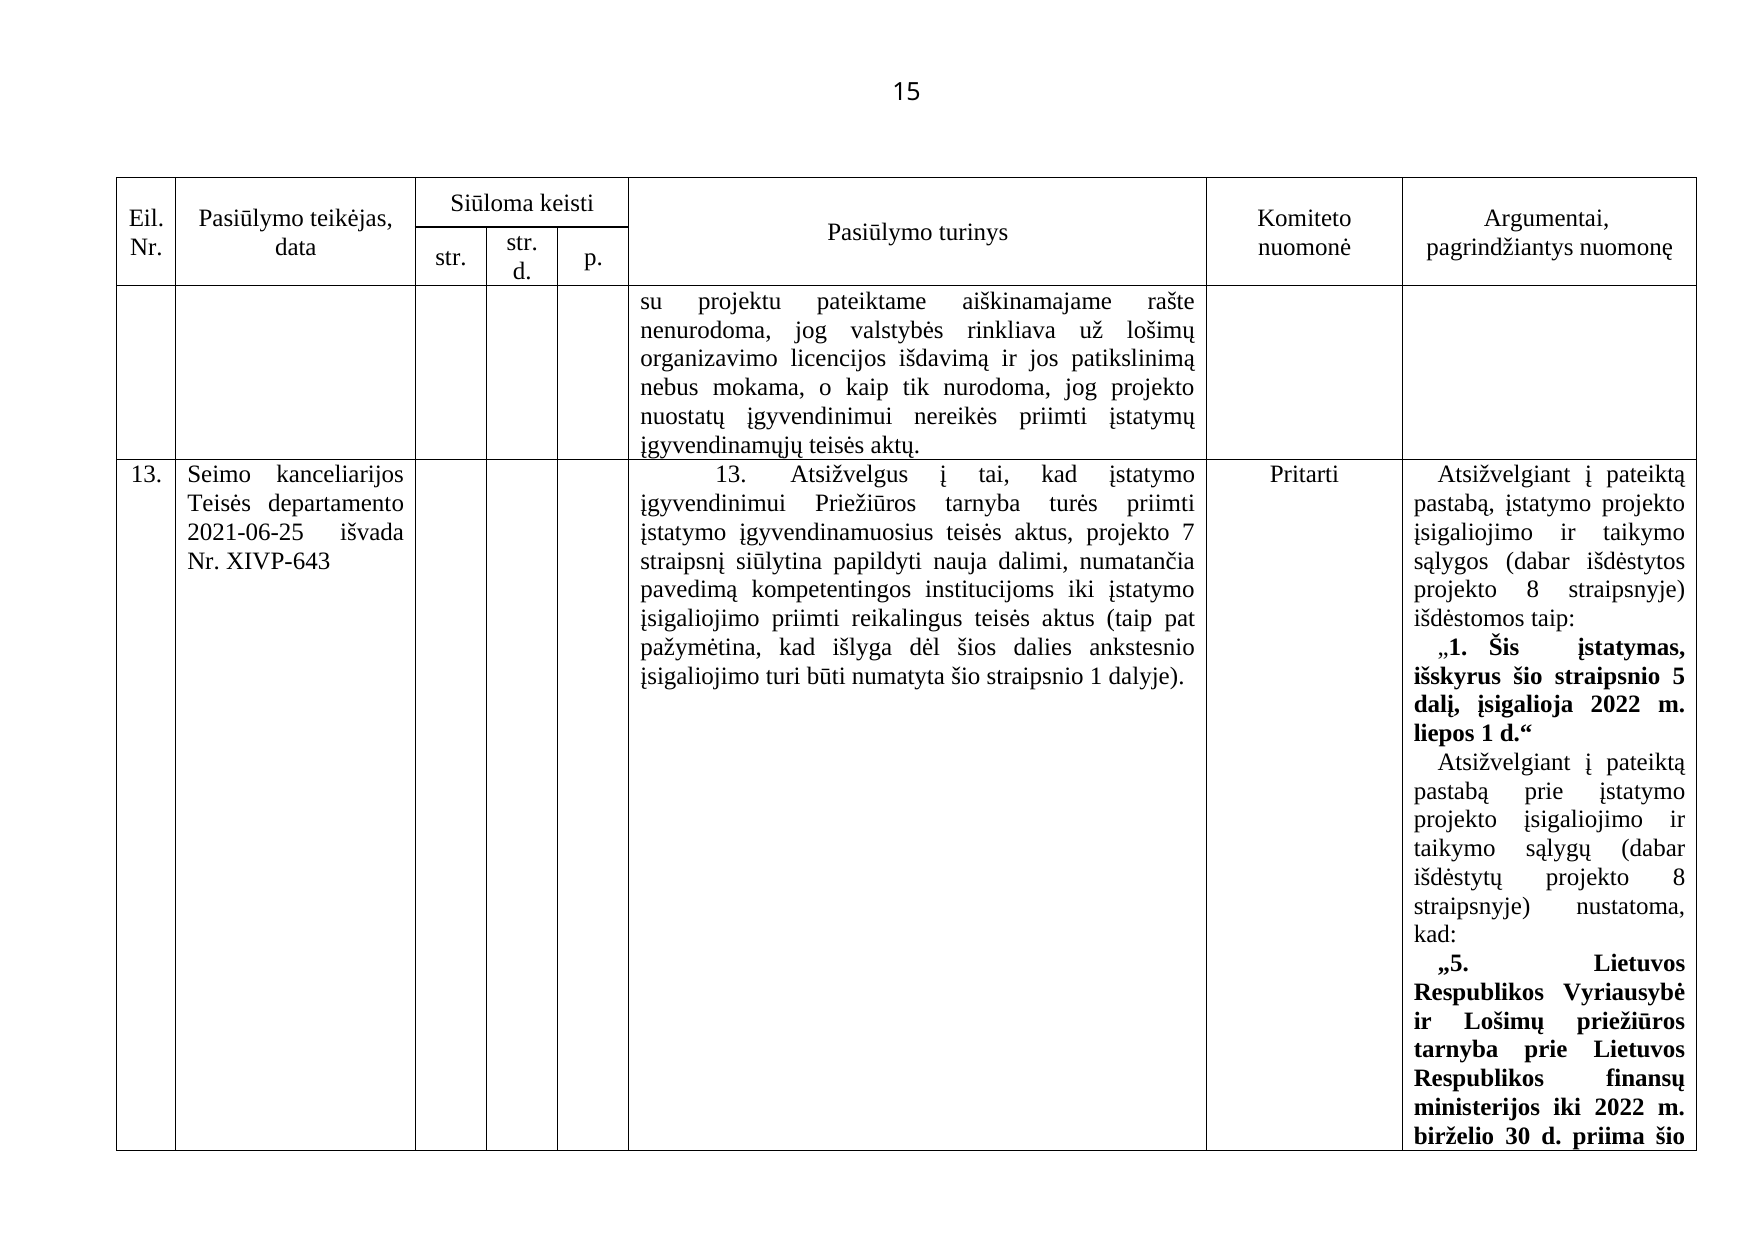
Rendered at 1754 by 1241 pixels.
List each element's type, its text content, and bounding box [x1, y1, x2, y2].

table_header Siūloma keisti [416, 178, 628, 226]
table_cell p. [558, 228, 628, 285]
table_cell [117, 286, 175, 458]
table_header Argumentai, pagrindžiantys nuomonę [1403, 178, 1696, 285]
table_cell [416, 460, 486, 1149]
table_cell [558, 460, 628, 1149]
table_cell Pritarti [1207, 460, 1402, 1149]
table_header Komiteto nuomonė [1207, 178, 1402, 285]
table_cell [1207, 286, 1402, 458]
table_header Eil. Nr. [117, 178, 175, 285]
table_cell [558, 286, 628, 458]
table_header Pasiūlymo teikėjas, data [176, 178, 415, 285]
table_cell Seimo kanceliarijos Teisės departamento 2021-06-25 išvada Nr. XIVP-643 [176, 460, 415, 1149]
table_cell Atsižvelgiant į pateiktą pastabą, įstatymo projekto įsigaliojimo ir taikymo sąlygos (dabar išdėstytos projekto 8 straipsnyje) išdėstomos taip: „1. Šis įstatymas, išskyrus šio straipsnio 5 dalį, įsigalioja 2022 m. liepos 1 d.“ Atsižvelgiant į pateiktą pastabą prie įstatymo projekto įsigaliojimo ir taikymo sąlygų (dabar išdėstytų projekto 8 straipsnyje) nustatoma, kad: „5. Lietuvos Respublikos Vyriausybė ir Lošimų priežiūros tarnyba prie Lietuvos Respublikos finansų ministerijos iki 2022 m. birželio 30 d. priima šio [1403, 460, 1696, 1149]
table_cell str. [416, 228, 486, 285]
table_cell str. d. [487, 228, 557, 285]
table_cell su projektu pateiktame aiškinamajame rašte nenurodoma, jog valstybės rinkliava už lošimų organizavimo licencijos išdavimą ir jos patikslinimą nebus mokama, o kaip tik nurodoma, jog projekto nuostatų įgyvendinimui nereikės priimti įstatymų įgyvendinamųjų teisės aktų. [629, 286, 1206, 458]
table_cell [176, 286, 415, 458]
table_cell 13. Atsižvelgus į tai, kad įstatymo įgyvendinimui Priežiūros tarnyba turės priimti įstatymo įgyvendinamuosius teisės aktus, projekto 7 straipsnį siūlytina papildyti nauja dalimi, numatančia pavedimą kompetentingos institucijoms iki įstatymo įsigaliojimo priimti reikalingus teisės aktus (taip pat pažymėtina, kad išlyga dėl šios dalies ankstesnio įsigaliojimo turi būti numatyta šio straipsnio 1 dalyje). [629, 460, 1206, 1149]
table_cell [487, 286, 557, 458]
table_cell 13. [117, 460, 175, 1149]
table_cell [487, 460, 557, 1149]
table_cell [416, 286, 486, 458]
table_cell [1403, 286, 1696, 458]
table_header Pasiūlymo turinys [629, 178, 1206, 285]
